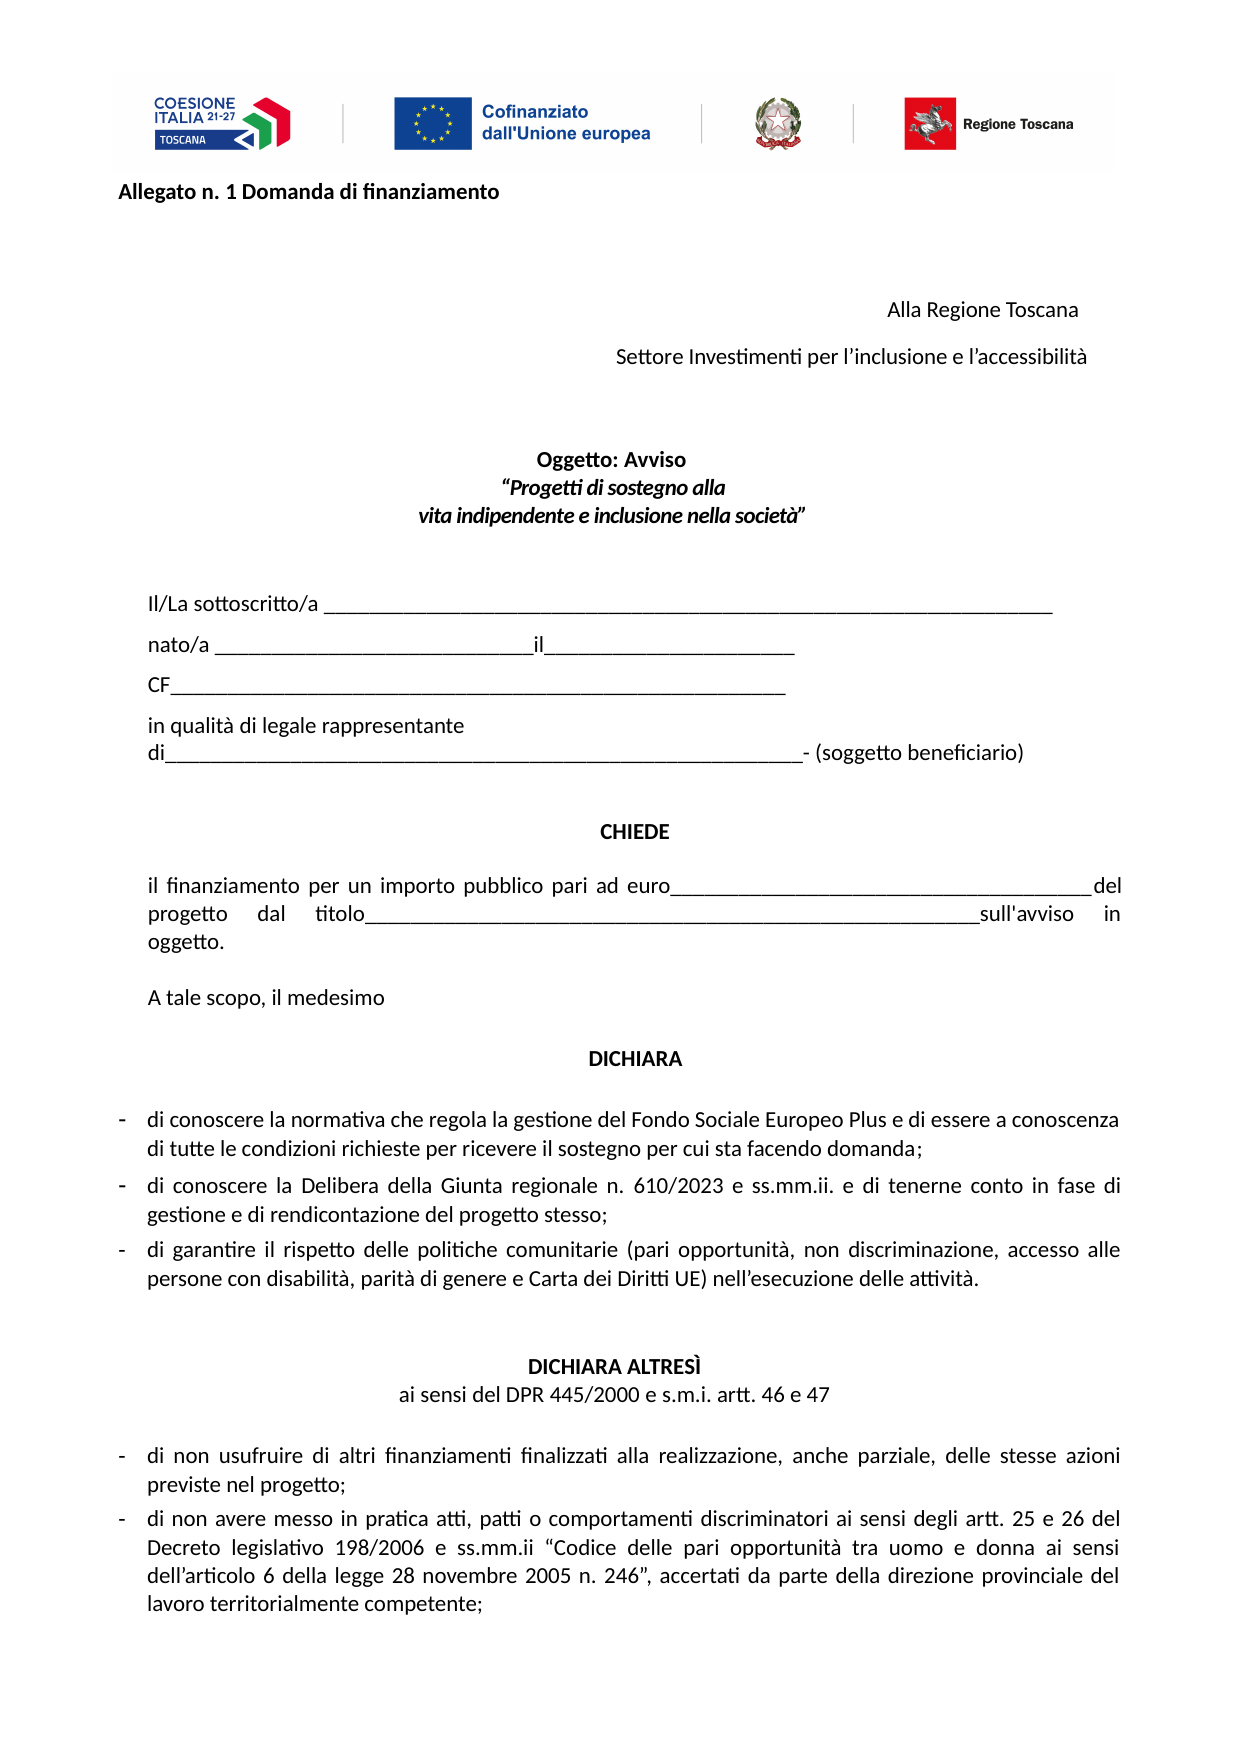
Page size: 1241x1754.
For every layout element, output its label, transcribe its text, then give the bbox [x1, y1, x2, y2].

text A tale scopo, il medesimo [148, 983, 1122, 1011]
subtitle “Progetti di sostegno alla [175, 473, 1054, 501]
text in qualità di legale rappresentante di________________________________________________________- (soggetto beneficiario) [148, 713, 1122, 765]
subtitle DICHIARA [181, 1044, 1054, 1072]
text CF______________________________________________________ [148, 672, 1122, 698]
list di conoscere la Delibera della Giunta regionale n. 610/2023 e ss.mm.ii. e di tenerne conto in fase di gestione e di rendicontazione del progetto stesso; [118, 1166, 1122, 1228]
list di conoscere la normativa che regola la gestione del Fondo Sociale Europeo Plus e di essere a conoscenza di tutte le condizioni richieste per ricevere il sostegno per cui sta facendo domanda; [118, 1100, 1122, 1162]
text Il/La sottoscritto/a ________________________________________________________________ [148, 590, 1122, 616]
text ai sensi del DPR 445/2000 e s.m.i. artt. 46 e 47 [174, 1380, 1054, 1408]
subtitle vita indipendente e inclusione nella società” [175, 501, 1054, 529]
text DICHIARA ALTRESÌ [175, 1352, 1054, 1380]
picture [110, 73, 1115, 174]
list di non usufruire di altri finanziamenti finalizzati alla realizzazione, anche parziale, delle stesse azioni previste nel progetto; [118, 1439, 1122, 1498]
subtitle Allegato n. 1 Domanda di finanziamento [118, 176, 1122, 206]
subtitle Oggetto: Avviso [175, 445, 1054, 473]
text nato/a ____________________________il______________________ [148, 631, 1122, 657]
text il finanziamento per un importo pubblico pari ad euro_____________________________________del progetto dal titolo______________________________________________________sull'avviso in oggetto. [148, 871, 1122, 955]
text Alla Regione Toscana [801, 295, 1088, 323]
list di non avere messo in pratica atti, patti o comportamenti discriminatori ai sensi degli artt. 25 e 26 del Decreto legislativo 198/2006 e ss.mm.ii “Codice delle pari opportunità tra uomo e donna ai sensi dell’articolo 6 della legge 28 novembre 2005 n. 246”, accertati da parte della direzione provinciale del lavoro territorialmente competente; [118, 1502, 1122, 1618]
list di garantire il rispetto delle politiche comunitarie (pari opportunità, non discriminazione, accesso alle persone con disabilità, parità di genere e Carta dei Diritti UE) nell’esecuzione delle attività. [118, 1233, 1122, 1292]
text CHIEDE [148, 818, 1122, 844]
text Settore Investimenti per l’inclusione e l’accessibilità [118, 342, 1088, 370]
